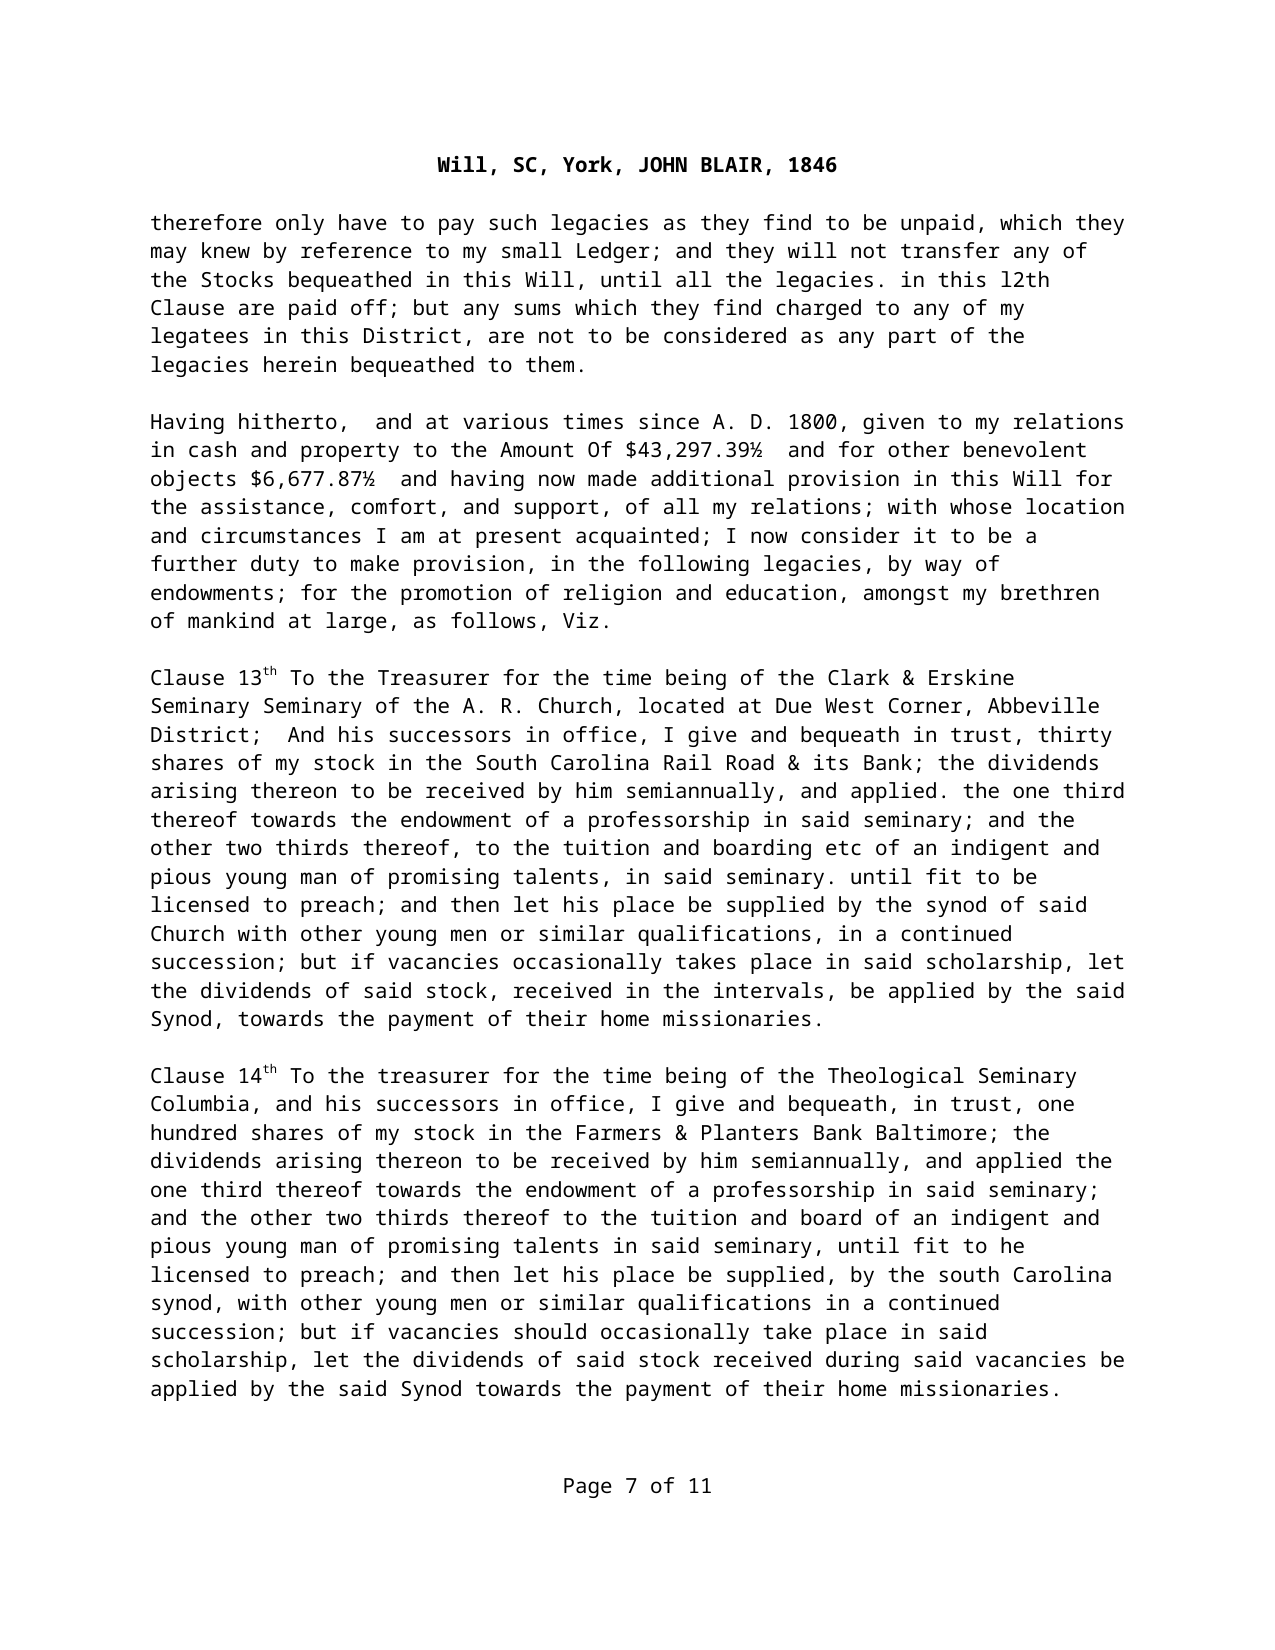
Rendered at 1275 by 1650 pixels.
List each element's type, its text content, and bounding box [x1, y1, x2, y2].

text Having hitherto, and at various times since A. D. 1800, given to my relations in cash and property to the Amount Of $43,297.39½ and for other benevolent objects $6,677.87½ and having now made additional provision in this Will for the assistance, comfort, and support, of all my relations; with whose location and circumstances I am at present acquainted; I now consider it to be a further duty to make provision, in the following legacies, by way of endowments; for the promotion of religion and education, amongst my brethren of mankind at large, as follows, Viz. [150, 407, 1125, 634]
text Clause 13th To the Treasurer for the time being of the Clark & Erskine Seminary Seminary of the A. R. Church, located at Due West Corner, Abbeville District; And his successors in office, I give and bequeath in trust, thirty shares of my stock in the South Carolina Rail Road & its Bank; the dividends arising thereon to be received by him semiannually, and applied. the one third thereof towards the endowment of a professorship in said seminary; and the other two thirds thereof, to the tuition and boarding etc of an indigent and pious young man of promising talents, in said seminary. until fit to be licensed to preach; and then let his place be supplied by the synod of said Church with other young men or similar qualifications, in a continued succession; but if vacancies occasionally takes place in said scholarship, let the dividends of said stock, received in the intervals, be applied by the said Synod, towards the payment of their home missionaries. [150, 663, 1125, 1033]
text therefore only have to pay such legacies as they find to be unpaid, which they may knew by reference to my small Ledger; and they will not transfer any of the Stocks bequeathed in this Will, until all the legacies. in this l2th Clause are paid off; but any sums which they find charged to any of my legatees in this District, are not to be considered as any part of the legacies herein bequeathed to them. [150, 208, 1125, 378]
text Clause 14th To the treasurer for the time being of the Theological Seminary Columbia, and his successors in office, I give and bequeath, in trust, one hundred shares of my stock in the Farmers & Planters Bank Baltimore; the dividends arising thereon to be received by him semiannually, and applied the one third thereof towards the endowment of a professorship in said seminary; and the other two thirds thereof to the tuition and board of an indigent and pious young man of promising talents in said seminary, until fit to he licensed to preach; and then let his place be supplied, by the south Carolina synod, with other young men or similar qualifications in a continued succession; but if vacancies should occasionally take place in said scholarship, let the dividends of said stock received during said vacancies be applied by the said Synod towards the payment of their home missionaries. [150, 1061, 1125, 1402]
